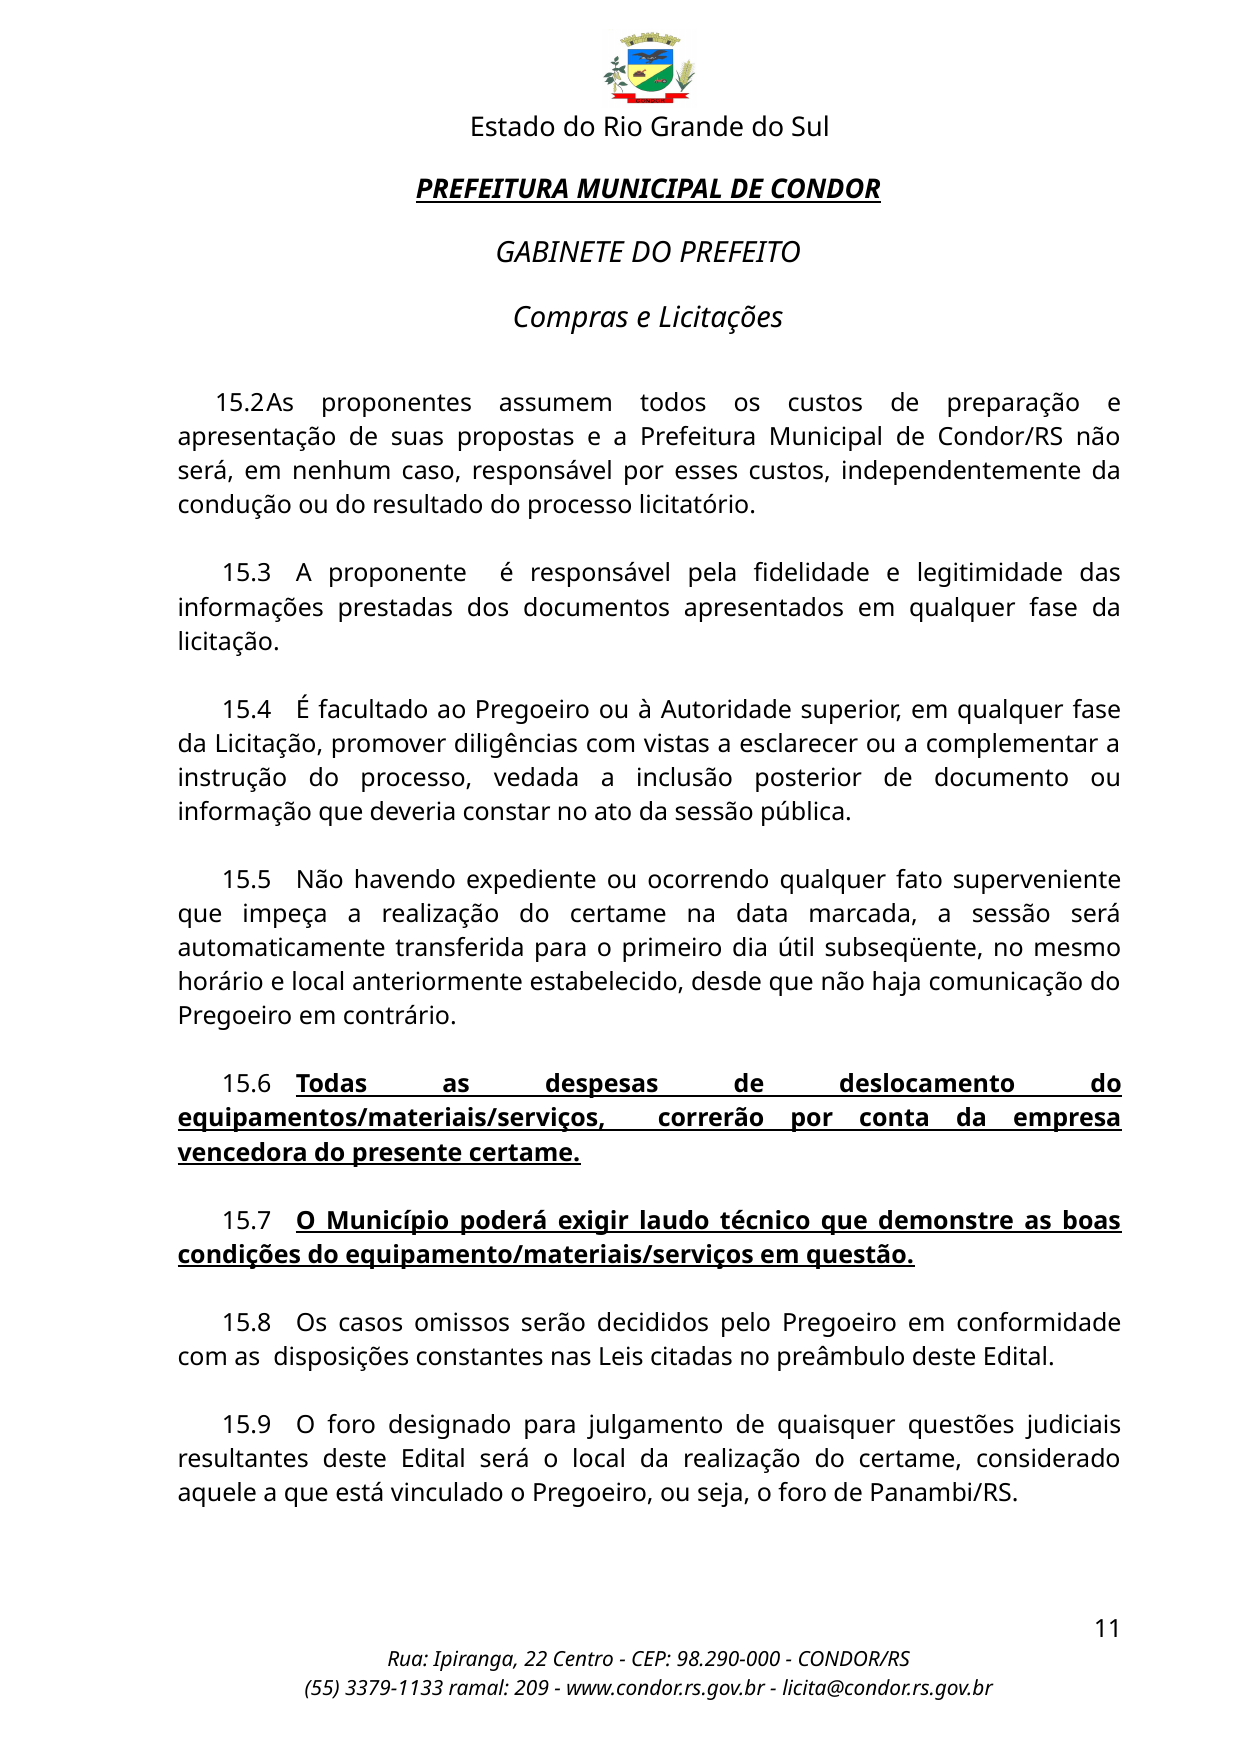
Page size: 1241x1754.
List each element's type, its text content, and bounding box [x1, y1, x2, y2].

list Todas as despesas de deslocamento do equipamentos/materiais/serviços, correrão por conta da empresa [177, 1066, 1122, 1129]
list As proponentes assumem todos os custos de preparação e apresentação de suas propostas e a Prefeitura Municipal de Condor/RS não será, em nenhum caso, responsável por esses custos, independentemente da condução ou do resultado do processo licitatório. [177, 385, 1122, 521]
list Não havendo expediente ou ocorrendo qualquer fato superveniente que impeça a realização do certame na data marcada, a sessão será automaticamente transferida para o primeiro dia útil subseqüente, no mesmo horário e local anteriormente estabelecido, desde que não haja comunicação do Pregoeiro em contrário. [177, 862, 1122, 1032]
list O foro designado para julgamento de quaisquer questões judiciais resultantes deste Edital será o local da realização do certame, considerado aquele a que está vinculado o Pregoeiro, ou seja, o foro de Panambi/RS. [177, 1407, 1122, 1509]
list O Município poderá exigir laudo técnico que demonstre as boas condições do equipamento/materiais/serviços em questão. [177, 1202, 1122, 1270]
list A proponente é responsável pela fidelidade e legitimidade das informações prestadas dos documentos apresentados em qualquer fase da licitação. [177, 555, 1122, 657]
list Os casos omissos serão decididos pelo Pregoeiro em conformidade com as disposições constantes nas Leis citadas no preâmbulo deste Edital. [177, 1304, 1122, 1373]
list vencedora do presente certame. [177, 1130, 1122, 1168]
list É facultado ao Pregoeiro ou à Autoridade superior, em qualquer fase da Licitação, promover diligências com vistas a esclarecer ou a complementar a instrução do processo, vedada a inclusão posterior de documento ou informação que deveria constar no ato da sessão pública. [177, 691, 1122, 828]
